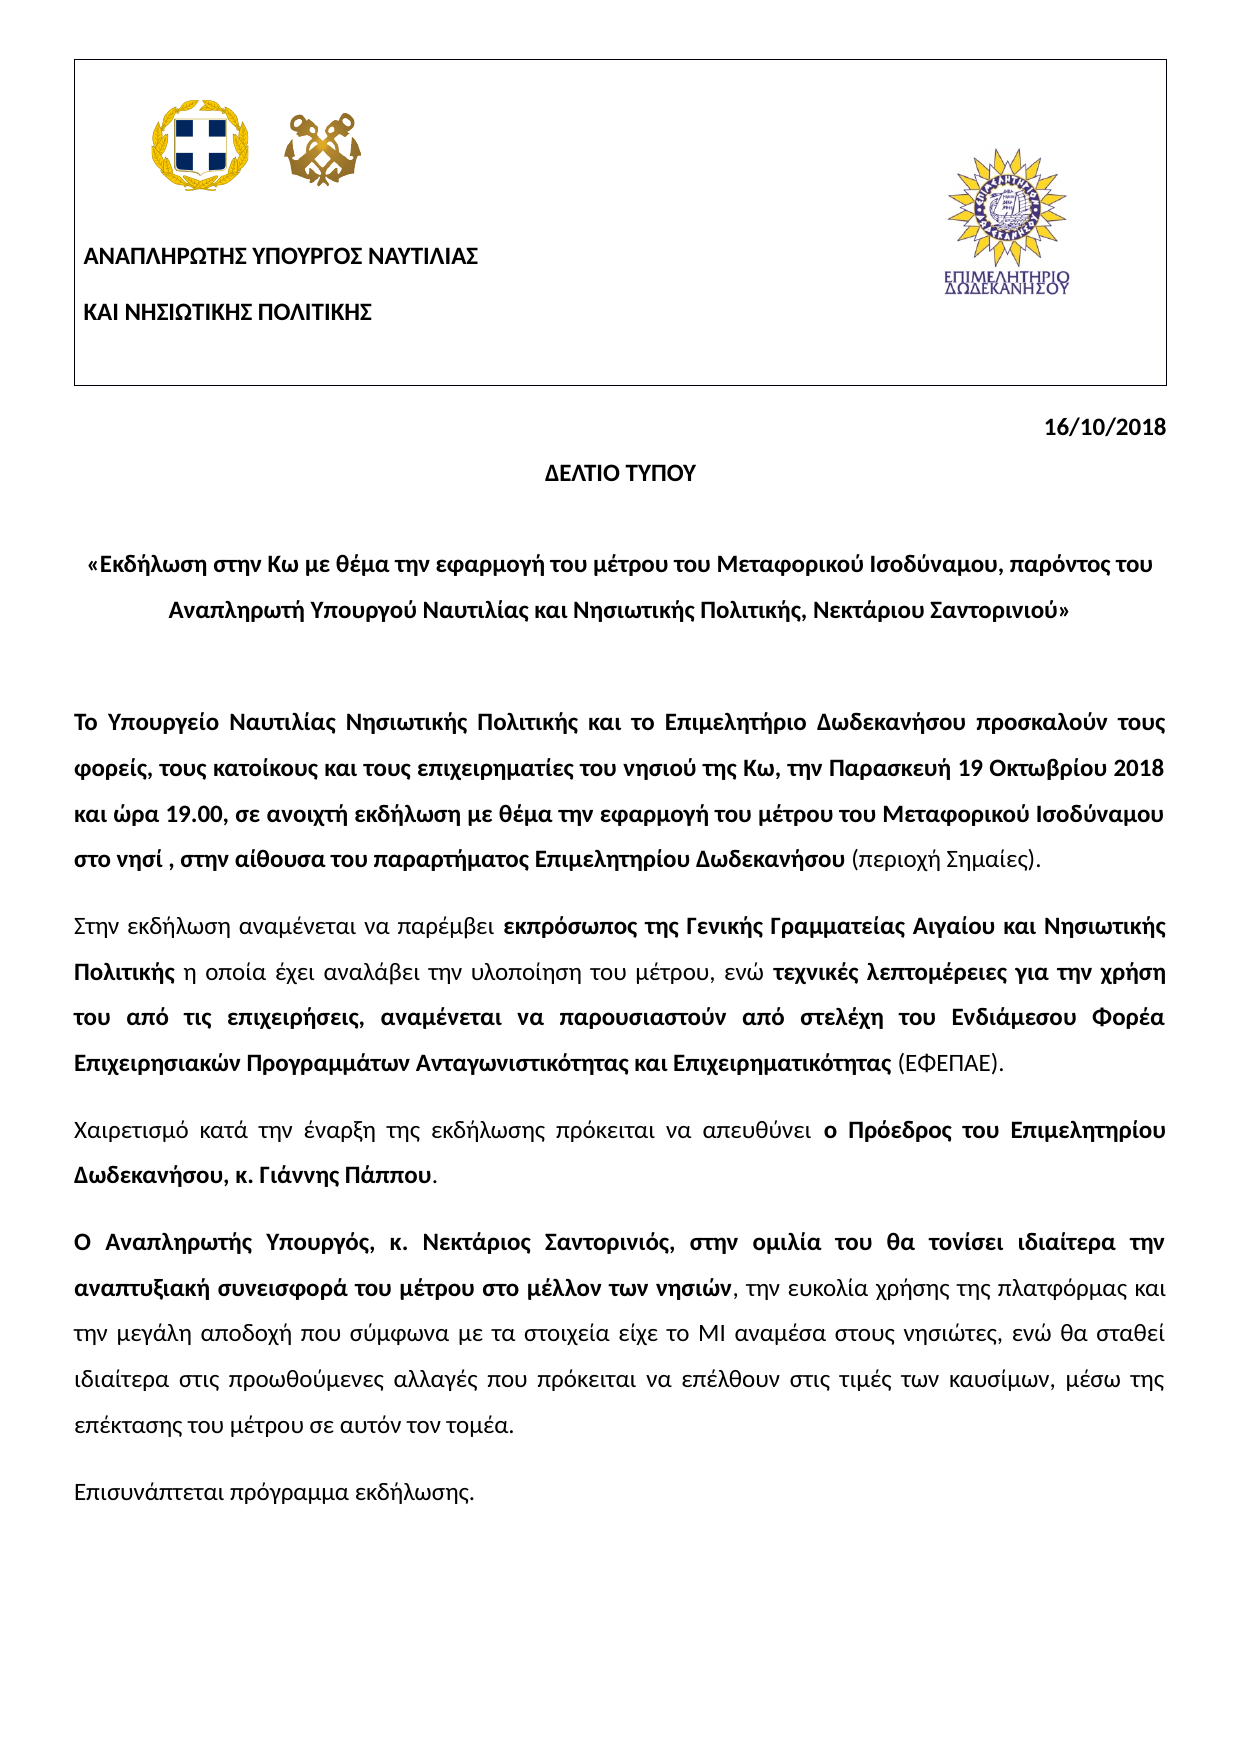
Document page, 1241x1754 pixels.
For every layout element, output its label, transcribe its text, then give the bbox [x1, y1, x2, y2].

text Το Υπουργείο Ναυτιλίας Νησιωτικής Πολιτικής και το Επιμελητήριο Δωδεκανήσου προσκαλούν τους φορείς, τους κατοίκους και τους επιχειρηματίες του νησιού της Κω, την Παρασκευή 19 Οκτωβρίου 2018 και ώρα 19.00, σε ανοιχτή εκδήλωση με θέμα την εφαρμογή του μέτρου του Μεταφορικού Ισοδύναμου στο νησί , στην αίθουσα του παραρτήματος Επιμελητηρίου Δωδεκανήσου (περιοχή Σημαίες). [74, 706, 1167, 874]
text Ο Αναπληρωτής Υπουργός, κ. Νεκτάριος Σαντορινιός, στην ομιλία του θα τονίσει ιδιαίτερα την αναπτυξιακή συνεισφορά του μέτρου στο μέλλον των νησιών, την ευκολία χρήσης της πλατφόρμας και την μεγάλη αποδοχή που σύμφωνα με τα στοιχεία είχε το ΜΙ αναμέσα στους νησιώτες, ενώ θα σταθεί ιδιαίτερα στις προωθούμενες αλλαγές που πρόκειται να επέλθουν στις τιμές των καυσίμων, μέσω της επέκτασης του μέτρου σε αυτόν τον τομέα. [74, 1226, 1167, 1439]
text ΔΕΛΤΙΟ ΤΥΠΟΥ [74, 457, 1167, 487]
text «Εκδήλωση στην Κω με θέμα την εφαρμογή του μέτρου του Μεταφορικού Ισοδύναμου, παρόντος του Αναπληρωτή Υπουργού Ναυτιλίας και Νησιωτικής Πολιτικής, Νεκτάριου Σαντορινιού» [74, 548, 1167, 624]
picture [151, 100, 249, 191]
picture [282, 109, 363, 191]
text [1103, 237, 1166, 271]
text Χαιρετισμό κατά την έναρξη της εκδήλωσης πρόκειται να απευθύνει ο Πρόεδρος του Επιμελητηρίου Δωδεκανήσου, κ. Γιάννης Πάππου. [74, 1114, 1167, 1190]
text ΑΝΑΠΛΗΡΩΤΗΣ ΥΠΟΥΡΓΟΣ ΝΑΥΤΙΛΙΑΣ [75, 237, 909, 271]
text Στην εκδήλωση αναμένεται να παρέμβει εκπρόσωπος της Γενικής Γραμματείας Αιγαίου και Νησιωτικής Πολιτικής η οποία έχει αναλάβει την υλοποίηση του μέτρου, ενώ τεχνικές λεπτομέρειες για την χρήση του από τις επιχειρήσεις, αναμένεται να παρουσιαστούν από στελέχη του Ενδιάμεσου Φορέα Επιχειρησιακών Προγραμμάτων Ανταγωνιστικότητας και Επιχειρηματικότητας (ΕΦΕΠΑΕ). [74, 910, 1167, 1078]
text Επισυνάπτεται πρόγραμμα εκδήλωσης. [74, 1476, 1167, 1506]
text ΚΑΙ ΝΗΣΙΩΤΙΚΗΣ ΠΟΛΙΤΙΚΗΣ [75, 293, 1166, 327]
text 16/10/2018 [74, 411, 1167, 442]
picture [909, 143, 1103, 299]
